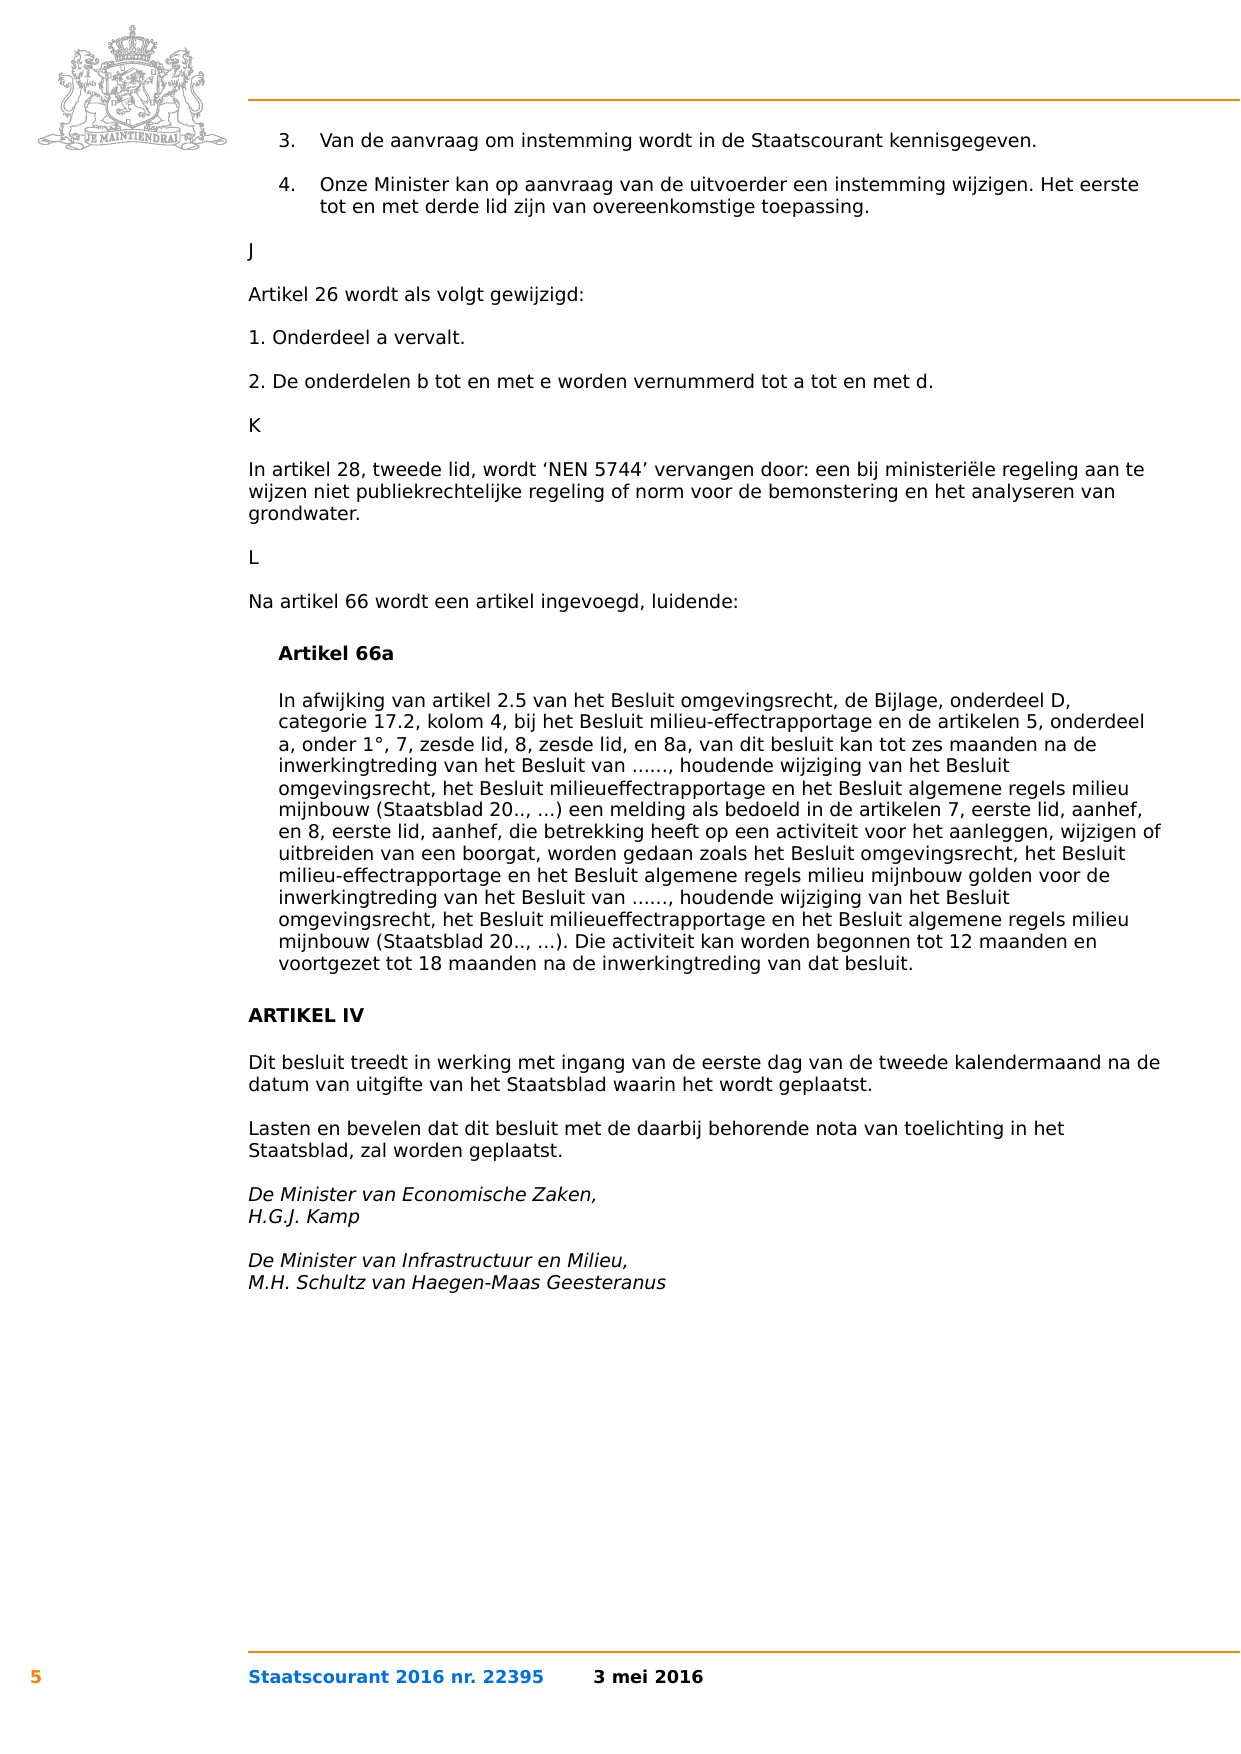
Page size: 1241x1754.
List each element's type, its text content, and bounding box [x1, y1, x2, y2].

text 1. Onderdeel a vervalt. [248, 327, 1163, 349]
text In artikel 28, tweede lid, wordt ‘NEN 5744’ vervangen door: een bij ministeriële regeling aan te wijzen niet publiekrechtelijke regeling of norm voor de bemonstering en het analyseren van grondwater. [248, 459, 1163, 525]
text K [248, 415, 1163, 437]
picture [38, 25, 227, 150]
text 4. Onze Minister kan op aanvraag van de uitvoerder een instemming wijzigen. Het eerste tot en met derde lid zijn van overeenkomstige toepassing. [278, 174, 1163, 218]
text Na artikel 66 wordt een artikel ingevoegd, luidende: [248, 591, 1163, 612]
text De Minister van Economische Zaken, H.G.J. Kamp [248, 1184, 1163, 1228]
text Dit besluit treedt in werking met ingang van de eerste dag van de tweede kalendermaand na de datum van uitgifte van het Staatsblad waarin het wordt geplaatst. [248, 1052, 1163, 1096]
text 2. De onderdelen b tot en met e worden vernummerd tot a tot en met d. [248, 371, 1163, 393]
text De Minister van Infrastructuur en Milieu, M.H. Schultz van Haegen-Maas Geesteranus [248, 1250, 1163, 1294]
text Artikel 26 wordt als volgt gewijzigd: [248, 283, 1163, 305]
text 3. Van de aanvraag om instemming wordt in de Staatscourant kennisgegeven. [278, 130, 1163, 152]
subtitle ARTIKEL IV [248, 1005, 1163, 1027]
subtitle Artikel 66a [278, 642, 1163, 664]
text In afwijking van artikel 2.5 van het Besluit omgevingsrecht, de Bijlage, onderdeel D, categorie 17.2, kolom 4, bij het Besluit milieu-effectrapportage en de artikelen 5, onderdeel a, onder 1°, 7, zesde lid, 8, zesde lid, en 8a, van dit besluit kan tot zes maanden na de inwerkingtreding van het Besluit van ......, houdende wijziging van het Besluit omgevingsrecht, het Besluit milieueffectrapportage en het Besluit algemene regels milieu mijnbouw (Staatsblad 20.., ...) een melding als bedoeld in de artikelen 7, eerste lid, aanhef, en 8, eerste lid, aanhef, die betrekking heeft op een activiteit voor het aanleggen, wijzigen of uitbreiden van een boorgat, worden gedaan zoals het Besluit omgevingsrecht, het Besluit milieu-effectrapportage en het Besluit algemene regels milieu mijnbouw golden voor de inwerkingtreding van het Besluit van ......, houdende wijziging van het Besluit omgevingsrecht, het Besluit milieueffectrapportage en het Besluit algemene regels milieu mijnbouw (Staatsblad 20.., ...). Die activiteit kan worden begonnen tot 12 maanden en voortgezet tot 18 maanden na de inwerkingtreding van dat besluit. [278, 689, 1163, 975]
text J [248, 239, 1163, 262]
text L [248, 547, 1163, 569]
text Lasten en bevelen dat dit besluit met de daarbij behorende nota van toelichting in het Staatsblad, zal worden geplaatst. [248, 1118, 1163, 1162]
